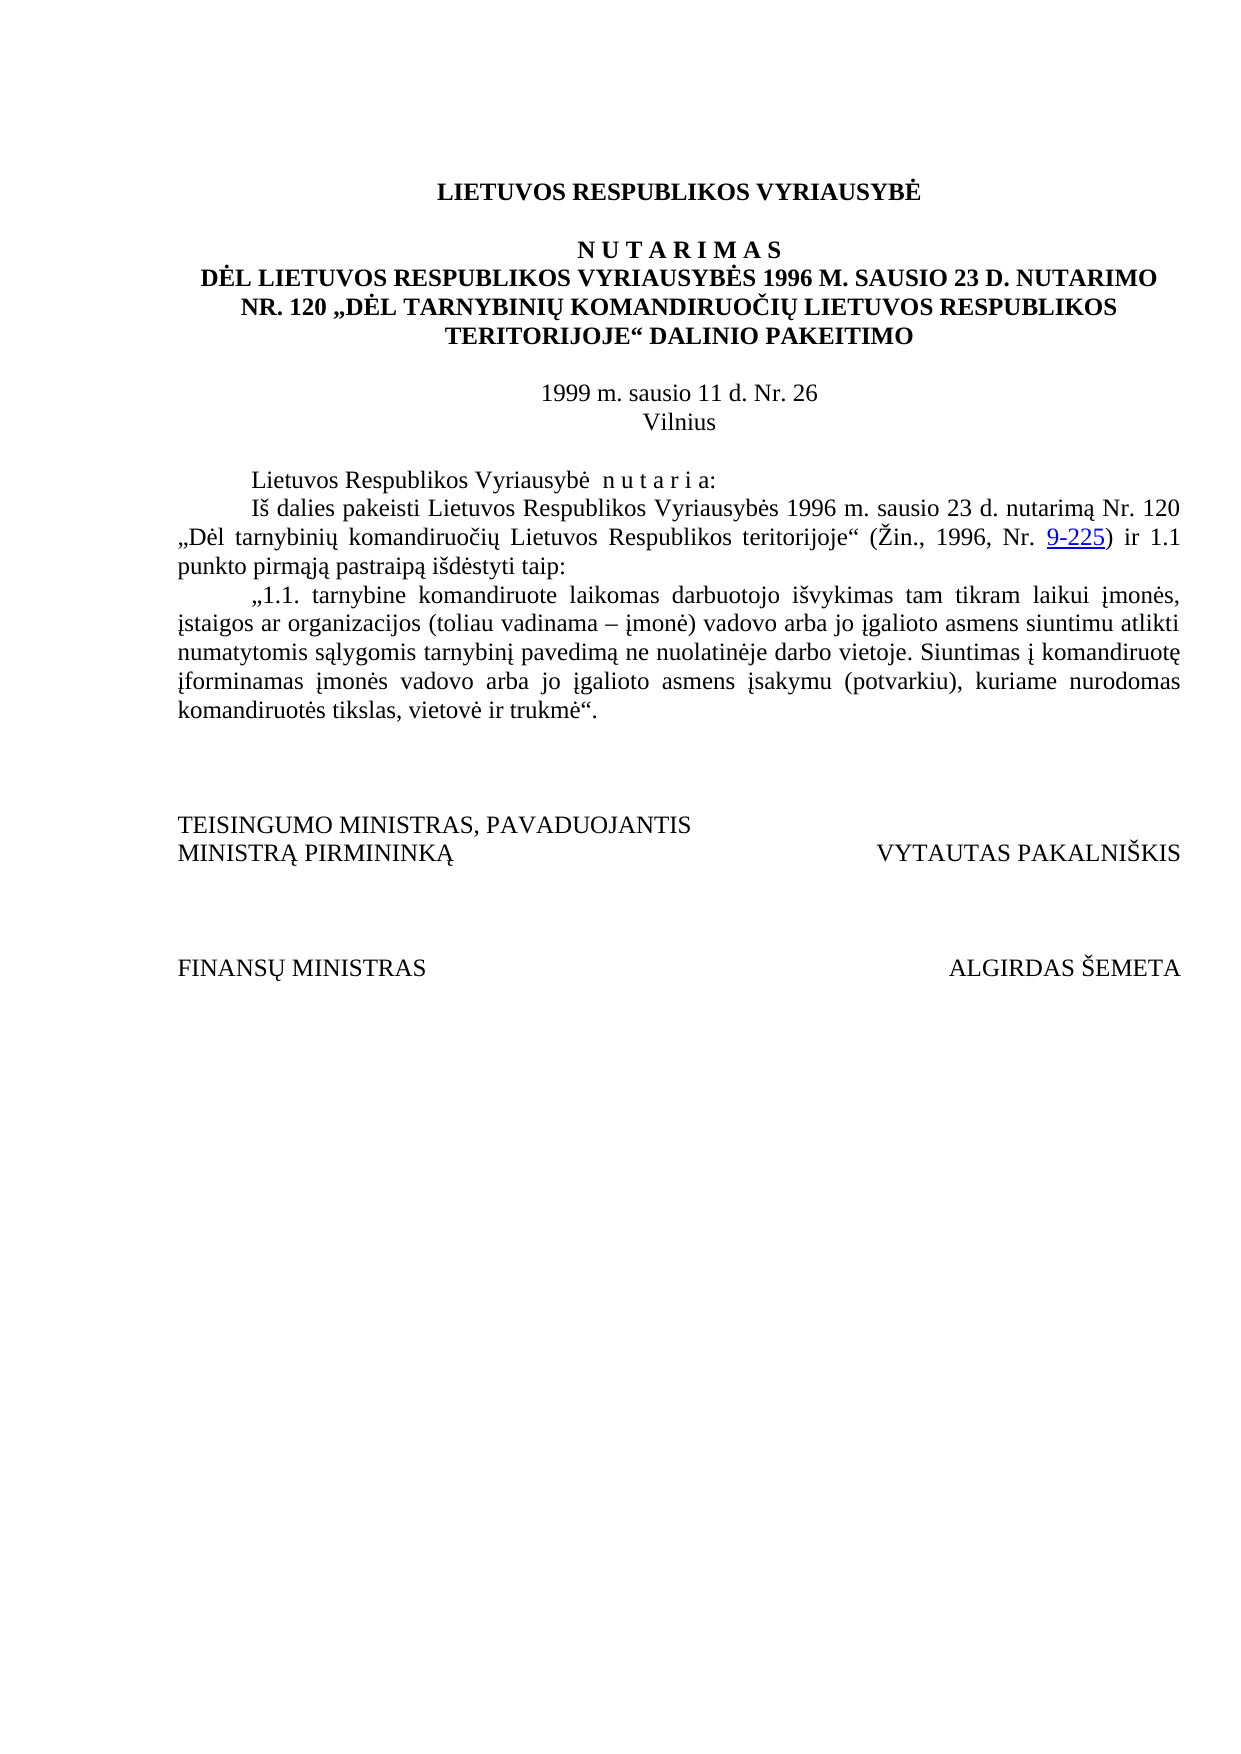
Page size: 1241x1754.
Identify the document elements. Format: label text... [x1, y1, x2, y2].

text Iš dalies pakeisti Lietuvos Respublikos Vyriausybės 1996 m. sausio 23 d. nutarimą Nr. 120 „Dėl tarnybinių komandiruočių Lietuvos Respublikos teritorijoje“ (Žin., 1996, Nr. 9-225) ir 1.1 punkto pirmąją pastraipą išdėstyti taip: [177, 493, 1181, 580]
text DĖL LIETUVOS RESPUBLIKOS VYRIAUSYBĖS 1996 M. SAUSIO 23 D. NUTARIMO NR. 120 „DĖL TARNYBINIŲ KOMANDIRUOČIŲ LIETUVOS RESPUBLIKOS TERITORIJOJE“ DALINIO PAKEITIMO [177, 263, 1181, 350]
text „1.1. tarnybine komandiruote laikomas darbuotojo išvykimas tam tikram laikui įmonės, įstaigos ar organizacijos (toliau vadinama – įmonė) vadovo arba jo įgalioto asmens siuntimu atlikti numatytomis sąlygomis tarnybinį pavedimą ne nuolatinėje darbo vietoje. Siuntimas į komandiruotę įforminamas įmonės vadovo arba jo įgalioto asmens įsakymu (potvarkiu), kuriame nurodomas komandiruotės tikslas, vietovė ir trukmė“. [177, 580, 1181, 723]
text Vilnius [177, 407, 1181, 436]
text TEISINGUMO MINISTRAS, PAVADUOJANTIS [177, 810, 1181, 838]
text N U T A R I M A S [177, 235, 1181, 263]
text FINANSŲ MINISTRAS ALGIRDAS ŠEMETA [177, 953, 1181, 982]
text 1999 m. sausio 11 d. Nr. 26 [177, 378, 1181, 407]
text LIETUVOS RESPUBLIKOS VYRIAUSYBĖ [177, 177, 1181, 206]
text MINISTRĄ PIRMININKĄ VYTAUTAS PAKALNIŠKIS [177, 838, 1181, 867]
text Lietuvos Respublikos Vyriausybė nutaria: [177, 465, 1181, 493]
